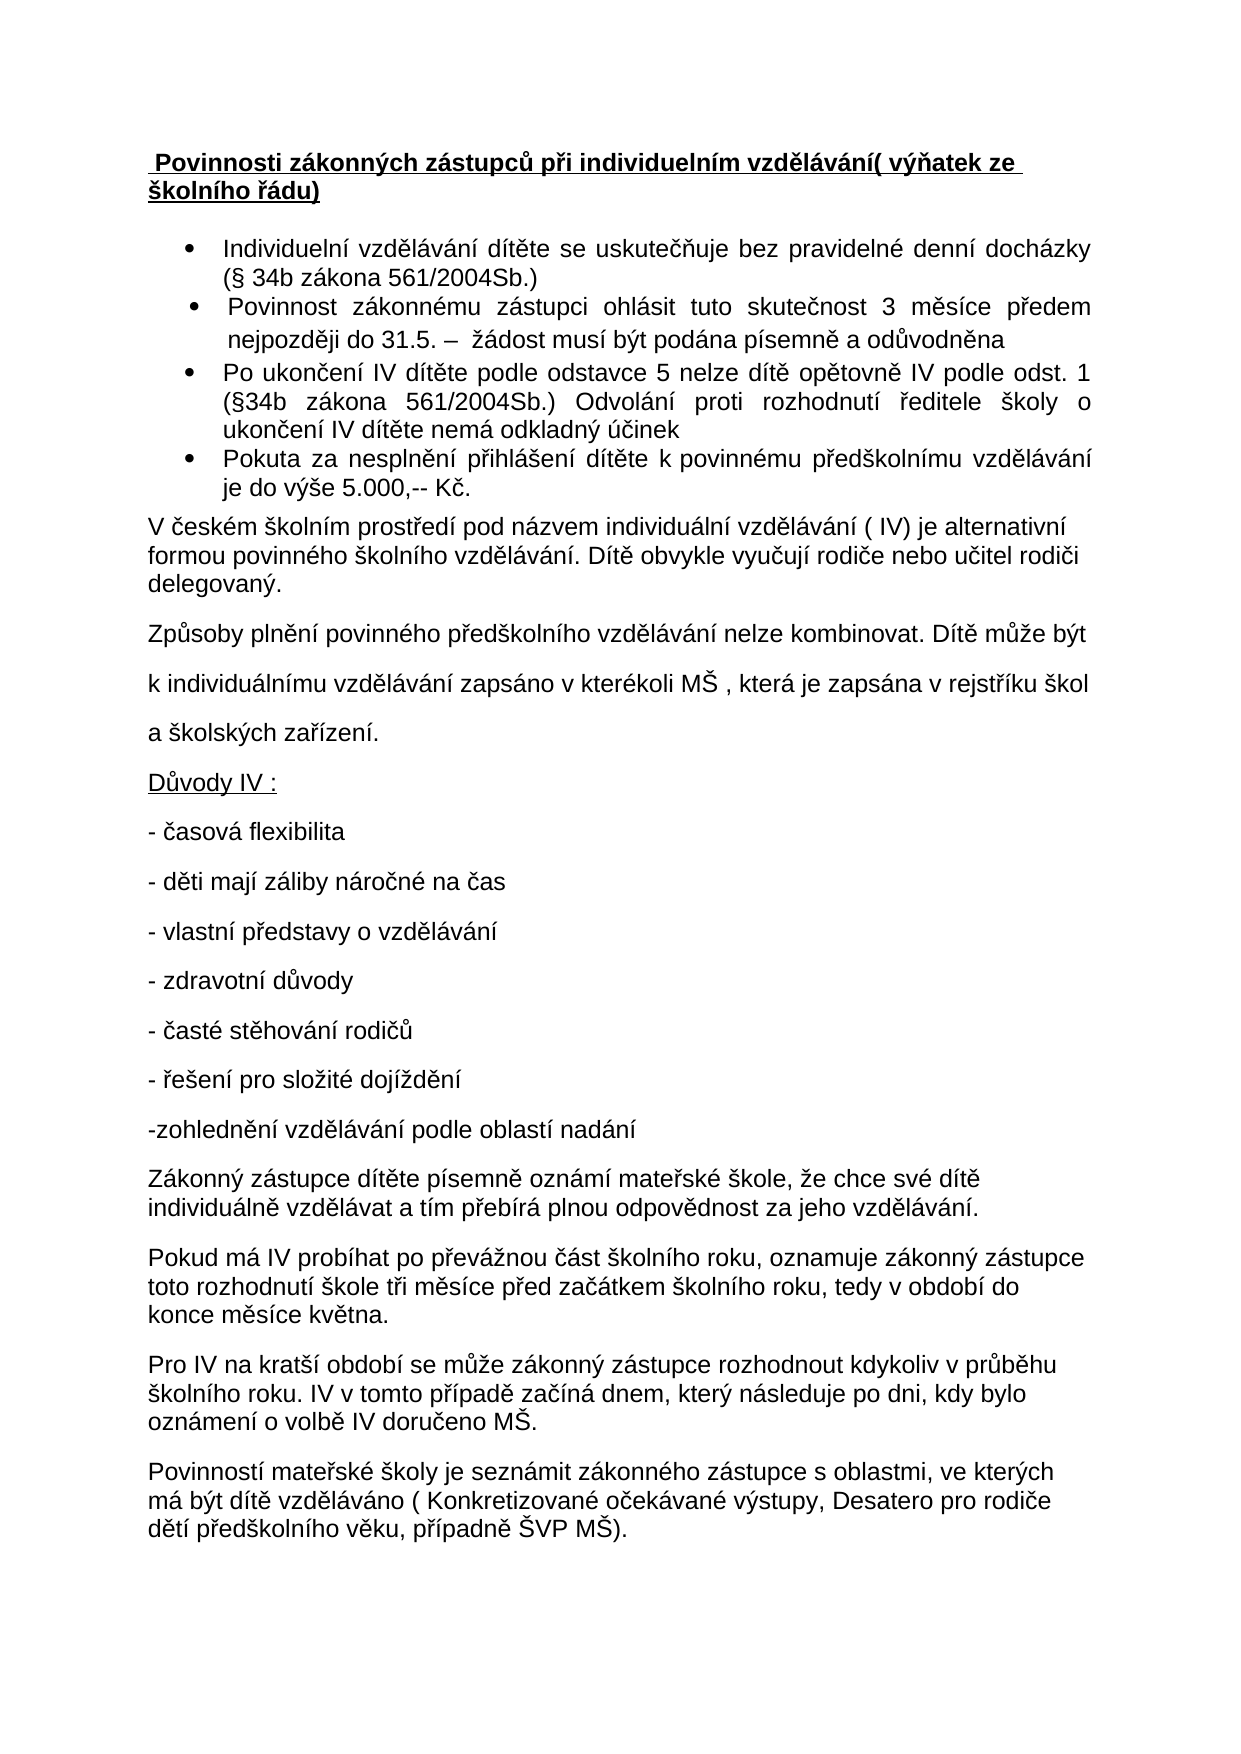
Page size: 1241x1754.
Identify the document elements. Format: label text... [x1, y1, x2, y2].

text Pokud má IV probíhat po převážnou část školního roku, oznamuje zákonný zástupce toto rozhodnutí škole tři měsíce před začátkem školního roku, tedy v období do konce měsíce května. [148, 1243, 1093, 1329]
text - řešení pro složité dojíždění [148, 1065, 1093, 1094]
text - vlastní představy o vzdělávání [148, 917, 1093, 945]
list Po ukončení IV dítěte podle odstavce 5 nelze dítě opětovně IV podle odst. 1 (§34b zákona 561/2004Sb.) Odvolání proti rozhodnutí ředitele školy o ukončení IV dítěte nemá odkladný účinek [185, 358, 1093, 444]
text Povinnosti zákonných zástupců při individuelním vzdělávání( výňatek ze školního řádu) [148, 148, 1093, 205]
text - časté stěhování rodičů [148, 1016, 1093, 1044]
text Zákonný zástupce dítěte písemně oznámí mateřské škole, že chce své dítě individuálně vzdělávat a tím přebírá plnou odpovědnost za jeho vzdělávání. [148, 1164, 1093, 1222]
text V českém školním prostředí pod názvem individuální vzdělávání ( IV) je alternativní formou povinného školního vzdělávání. Dítě obvykle vyučují rodiče nebo učitel rodiči delegovaný. [148, 512, 1093, 598]
text Povinností mateřské školy je seznámit zákonného zástupce s oblastmi, ve kterých má být dítě vzděláváno ( Konkretizované očekávané výstupy, Desatero pro rodiče dětí předškolního věku, případně ŠVP MŠ). [148, 1457, 1093, 1543]
text a školských zařízení. [148, 718, 1093, 747]
text Způsoby plnění povinného předškolního vzdělávání nelze kombinovat. Dítě může být [148, 619, 1093, 648]
list Povinnost zákonnému zástupci ohlásit tuto skutečnost 3 měsíce předem nejpozději do 31.5. – žádost musí být podána písemně a odůvodněna [190, 291, 1093, 353]
text - zdravotní důvody [148, 966, 1093, 995]
text Důvody IV : [148, 768, 1093, 797]
text -zohlednění vzdělávání podle oblastí nadání [148, 1115, 1093, 1144]
list Pokuta za nesplnění přihlášení dítěte k povinnému předškolnímu vzdělávání je do výše 5.000,-- Kč. [185, 444, 1093, 502]
text Pro IV na kratší období se může zákonný zástupce rozhodnout kdykoliv v průběhu školního roku. IV v tomto případě začíná dnem, který následuje po dni, kdy bylo oznámení o volbě IV doručeno MŠ. [148, 1350, 1093, 1436]
text k individuálnímu vzdělávání zapsáno v kterékoli MŠ , která je zapsána v rejstříku škol [148, 669, 1093, 697]
text - děti mají záliby náročné na čas [148, 867, 1093, 896]
list Individuelní vzdělávání dítěte se uskutečňuje bez pravidelné denní docházky (§ 34b zákona 561/2004Sb.) [185, 234, 1093, 291]
text - časová flexibilita [148, 817, 1093, 846]
